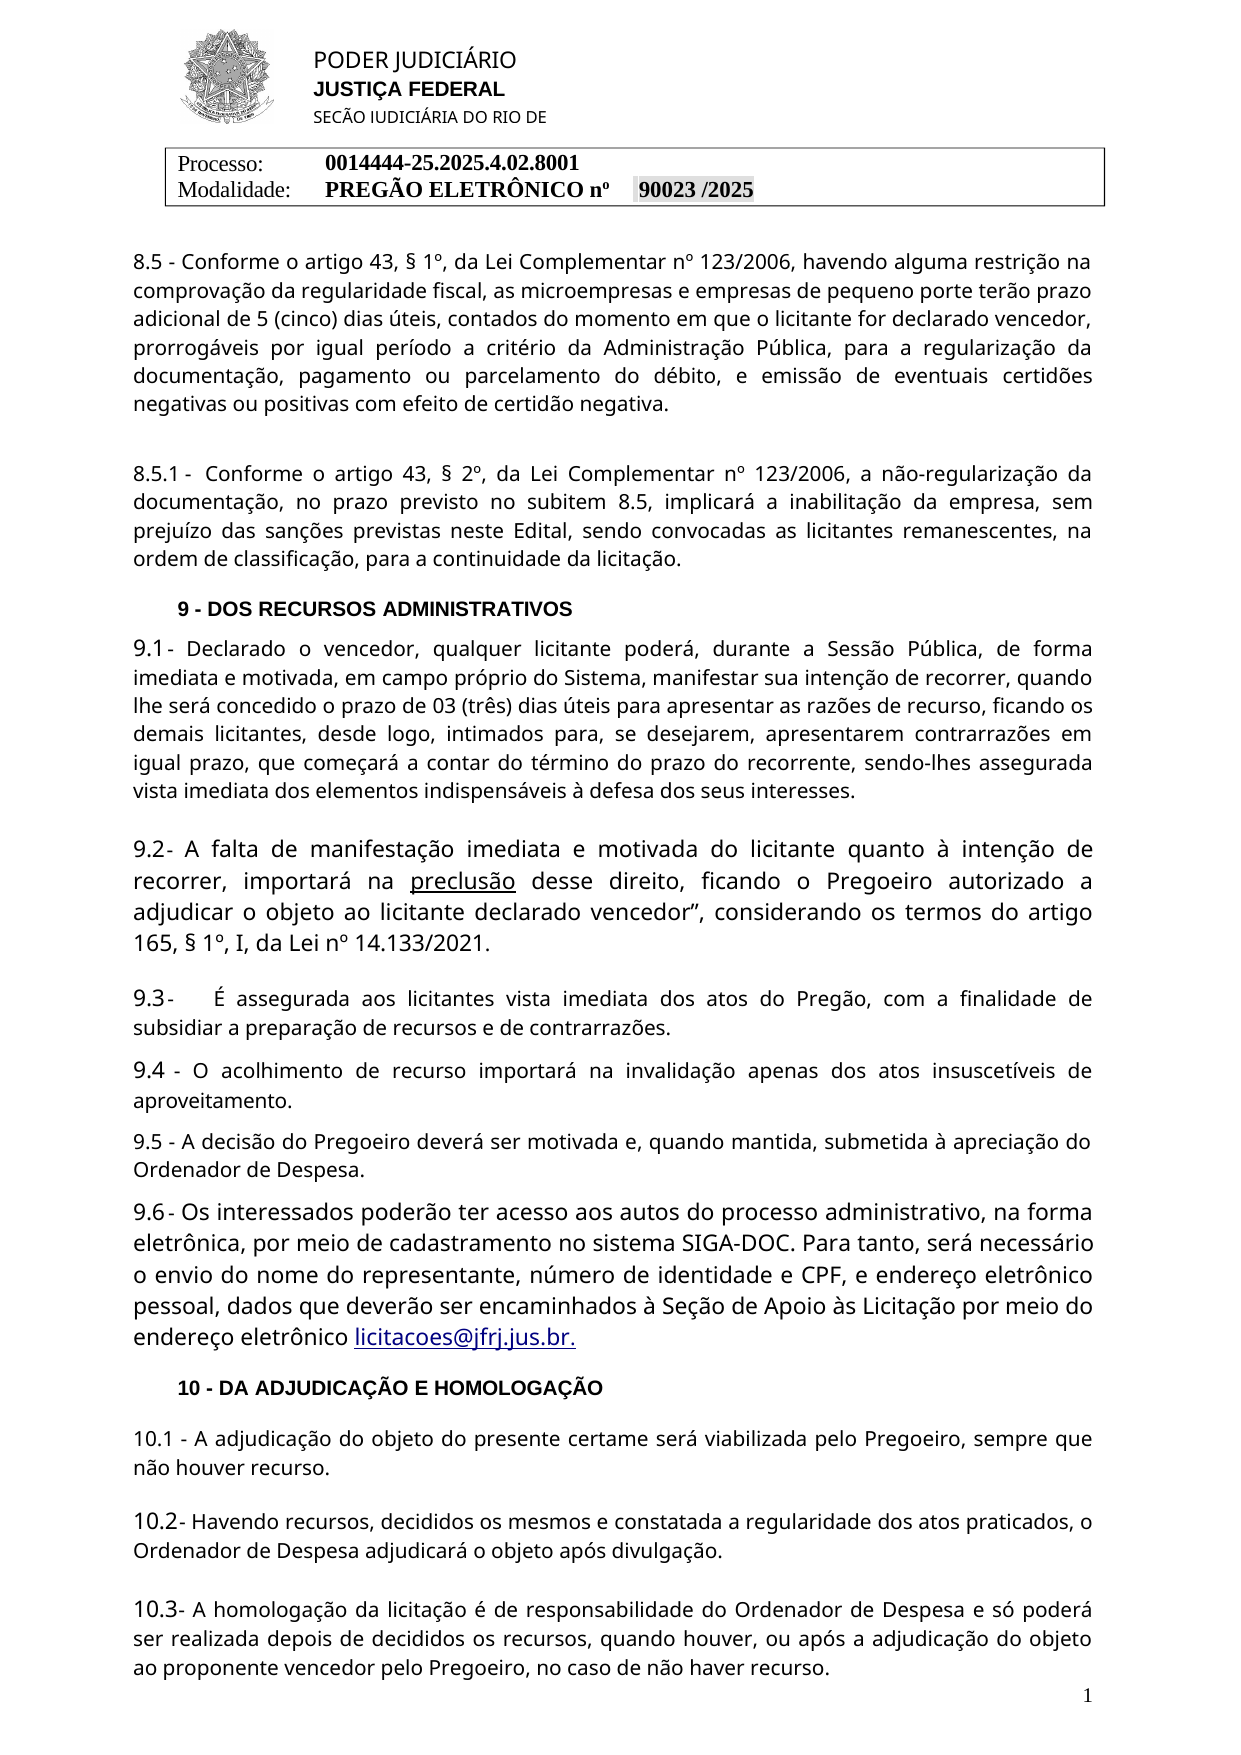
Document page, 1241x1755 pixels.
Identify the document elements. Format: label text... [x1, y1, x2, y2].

list - A adjudicação do objeto do presente certame será viabilizada pelo Pregoeiro, sempre que não houver recurso. [133, 1424, 1093, 1481]
list - A homologação da licitação é de responsabilidade do Ordenador de Despesa e só poderá ser realizada depois de decididos os recursos, quando houver, ou após a adjudicação do objeto ao proponente vencedor pelo Pregoeiro, no caso de não haver recurso. [133, 1593, 1093, 1681]
list - Havendo recursos, decididos os mesmos e constatada a regularidade dos atos praticados, o Ordenador de Despesa adjudicará o objeto após divulgação. [133, 1505, 1093, 1564]
list - DA ADJUDICAÇÃO E HOMOLOGAÇÃO [177, 1376, 1137, 1400]
list - O acolhimento de recurso importará na invalidação apenas dos atos insuscetíveis de aproveitamento. [133, 1054, 1093, 1114]
list - DOS RECURSOS ADMINISTRATIVOS [177, 597, 1137, 621]
list - Declarado o vencedor, qualquer licitante poderá, durante a Sessão Pública, de forma imediata e motivada, em campo próprio do Sistema, manifestar sua intenção de recorrer, quando lhe será concedido o prazo de 03 (três) dias úteis para apresentar as razões de recurso, ficando os demais licitantes, desde logo, intimados para, se desejarem, apresentarem contrarrazões em igual prazo, que começará a contar do término do prazo do recorrente, sendo-lhes assegurada vista imediata dos elementos indispensáveis à defesa dos seus interesses. [133, 631, 1093, 805]
list - A falta de manifestação imediata e motivada do licitante quanto à intenção de recorrer, importará na preclusão desse direito, ficando o Pregoeiro autorizado a adjudicar o objeto ao licitante declarado vencedor”, considerando os termos do artigo 165, § 1º, I, da Lei nº 14.133/2021. [133, 833, 1094, 958]
list - Conforme o artigo 43, § 1º, da Lei Complementar nº 123/2006, havendo alguma restrição na comprovação da regularidade fiscal, as microempresas e empresas de pequeno porte terão prazo adicional de 5 (cinco) dias úteis, contados do momento em que o licitante for declarado vencedor, prorrogáveis por igual período a critério da Administração Pública, para a regularização da documentação, pagamento ou parcelamento do débito, e emissão de eventuais certidões negativas ou positivas com efeito de certidão negativa. [133, 247, 1093, 418]
list - Os interessados poderão ter acesso aos autos do processo administrativo, na forma eletrônica, por meio de cadastramento no sistema SIGA-DOC. Para tanto, será necessário o envio do nome do representante, número de identidade e CPF, e endereço eletrônico pessoal, dados que deverão ser encaminhados à Seção de Apoio às Licitação por meio do endereço eletrônico licitacoes@jfrj.jus.br. [133, 1196, 1094, 1352]
list - Conforme o artigo 43, § 2º, da Lei Complementar nº 123/2006, a não-regularização da documentação, no prazo previsto no subitem 8.5, implicará a inabilitação da empresa, sem prejuízo das sanções previstas neste Edital, sendo convocadas as licitantes remanescentes, na ordem de classificação, para a continuidade da licitação. [133, 459, 1093, 573]
list - É assegurada aos licitantes vista imediata dos atos do Pregão, com a finalidade de subsidiar a preparação de recursos e de contrarrazões. [133, 982, 1093, 1042]
list - A decisão do Pregoeiro deverá ser motivada e, quando mantida, submetida à apreciação do Ordenador de Despesa. [133, 1127, 1093, 1184]
